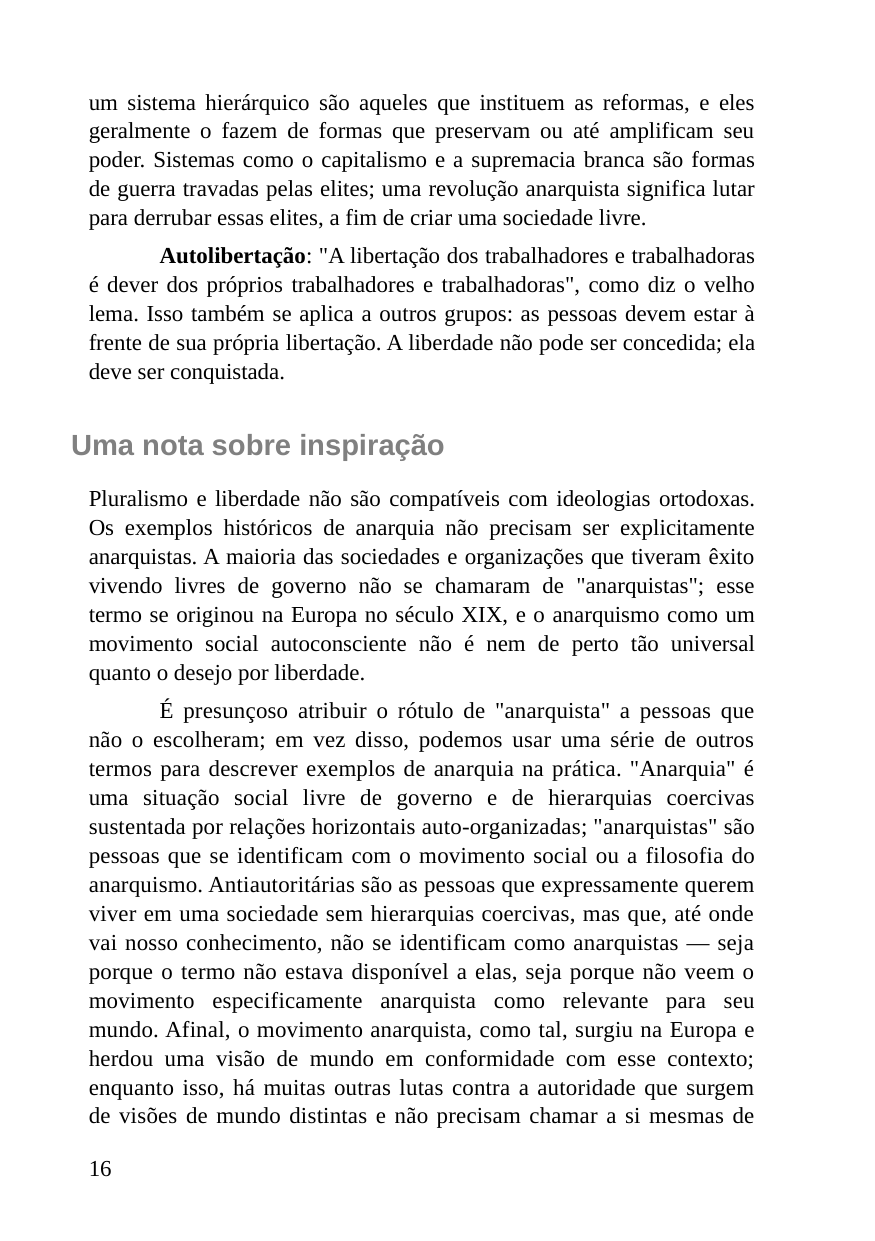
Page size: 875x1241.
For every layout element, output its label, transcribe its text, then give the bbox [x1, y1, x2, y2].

text Autolibertação: "A libertação dos trabalhadores e trabalhadoras é dever dos próprios trabalhadores e trabalhadoras", como diz o velho lema. Isso também se aplica a outros grupos: as pessoas devem estar à frente de sua própria libertação. A liberdade não pode ser concedida; ela deve ser conquistada. [88, 242, 756, 384]
text um sistema hierárquico são aqueles que instituem as reformas, e eles geralmente o fazem de formas que preservam ou até amplificam seu poder. Sistemas como o capitalismo e a supremacia branca são formas de guerra travadas pelas elites; uma revolução anarquista significa lutar para derrubar essas elites, a fim de criar uma sociedade livre. [88, 88, 756, 231]
text Pluralismo e liberdade não são compatíveis com ideologias ortodoxas. Os exemplos históricos de anarquia não precisam ser explicitamente anarquistas. A maioria das sociedades e organizações que tiveram êxito vivendo livres de governo não se chamaram de "anarquistas"; esse termo se originou na Europa no século XIX, e o anarquismo como um movimento social autoconsciente não é nem de perto tão universal quanto o desejo por liberdade. [88, 486, 756, 686]
subtitle Uma nota sobre inspiração [71, 428, 756, 462]
text É presunçoso atribuir o rótulo de "anarquista" a pessoas que não o escolheram; em vez disso, podemos usar uma série de outros termos para descrever exemplos de anarquia na prática. "Anarquia" é uma situação social livre de governo e de hierarquias coercivas sustentada por relações horizontais auto-organizadas; "anarquistas" são pessoas que se identificam com o movimento social ou a filosofia do anarquismo. Antiautoritárias são as pessoas que expressamente querem viver em uma sociedade sem hierarquias coercivas, mas que, até onde vai nosso conhecimento, não se identificam como anarquistas — seja porque o termo não estava disponível a elas, seja porque não veem o movimento especificamente anarquista como relevante para seu mundo. Afinal, o movimento anarquista, como tal, surgiu na Europa e herdou uma visão de mundo em conformidade com esse contexto; enquanto isso, há muitas outras lutas contra a autoridade que surgem de visões de mundo distintas e não precisam chamar a si mesmas de [88, 697, 756, 1129]
